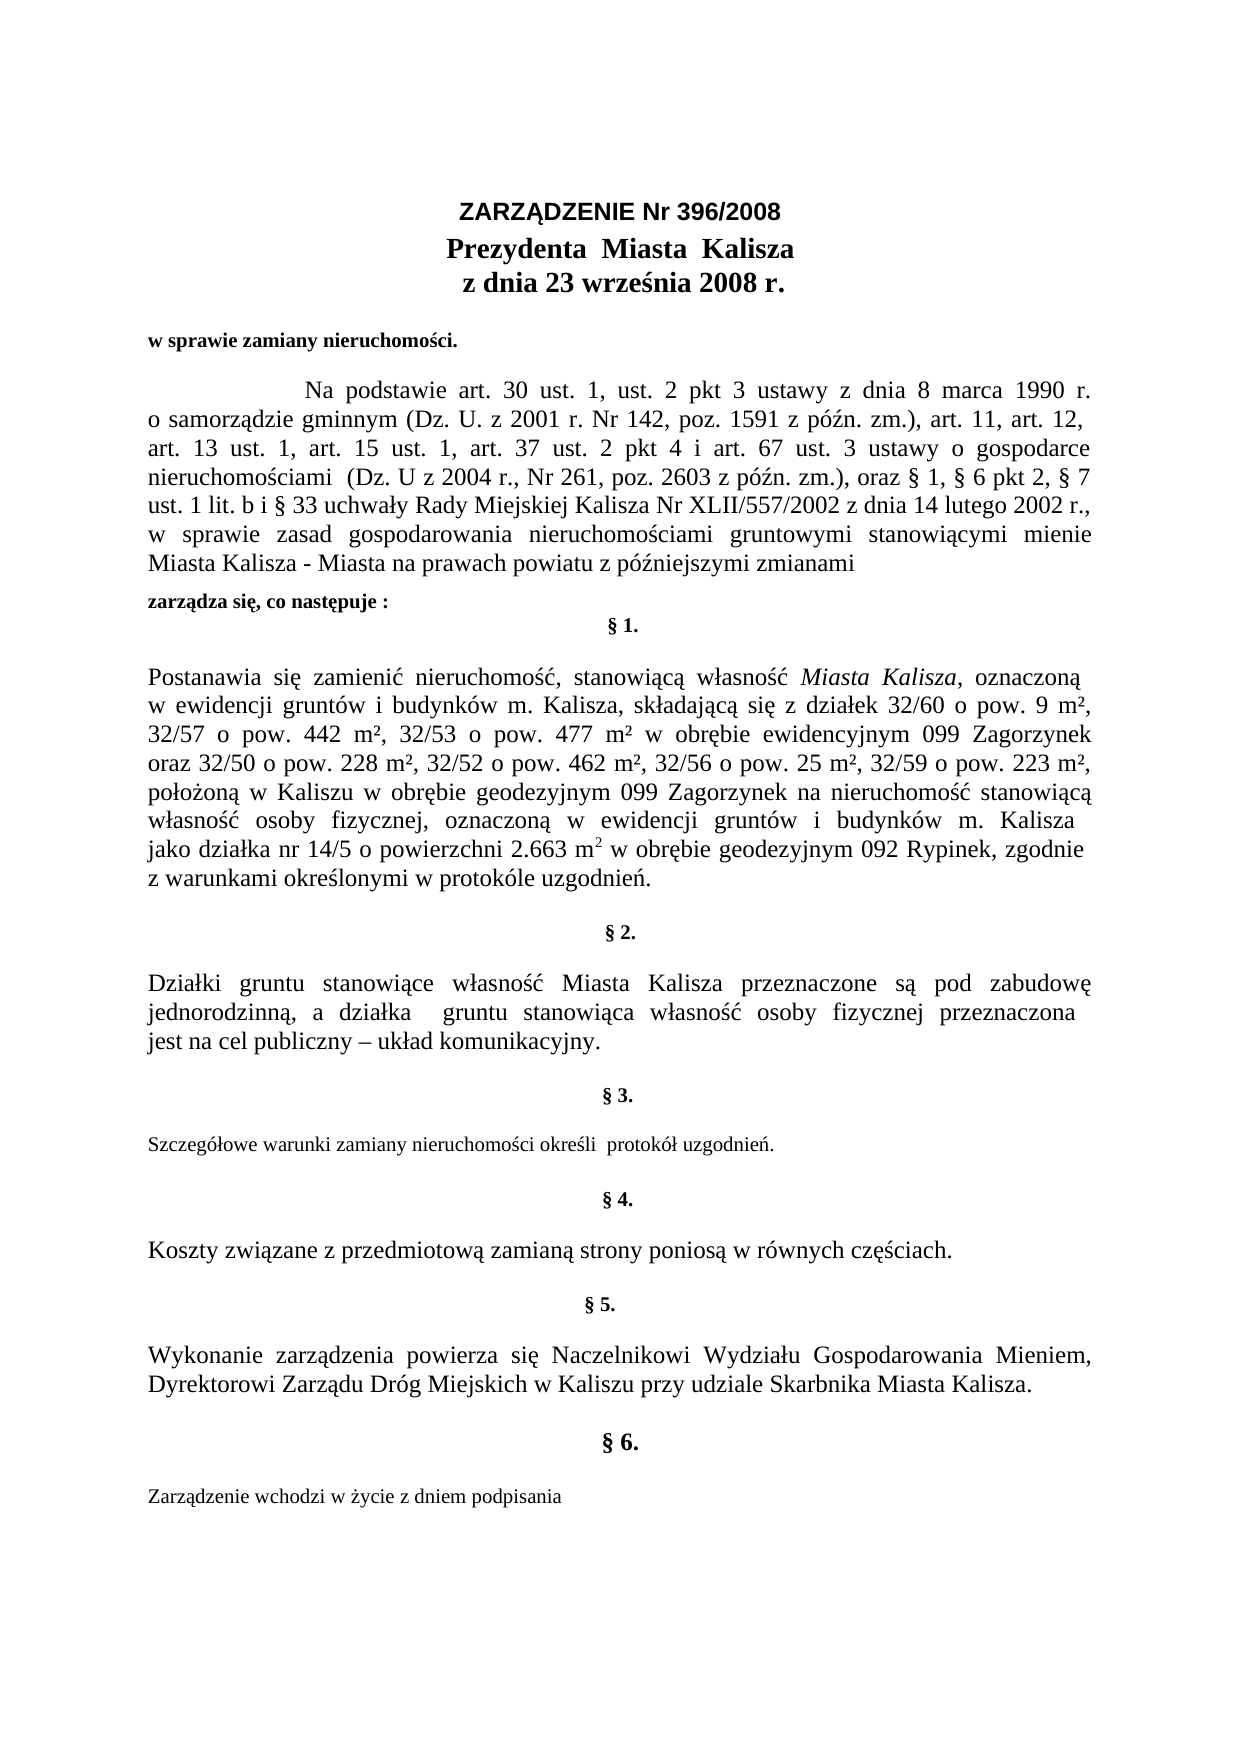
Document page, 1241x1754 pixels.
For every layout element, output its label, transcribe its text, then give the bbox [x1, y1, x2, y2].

text Wykonanie zarządzenia powierza się Naczelnikowi Wydziału Gospodarowania Mieniem, Dyrektorowi Zarządu Dróg Miejskich w Kaliszu przy udziale Skarbnika Miasta Kalisza. [148, 1341, 1092, 1398]
text Szczegółowe warunki zamiany nieruchomości określi protokół uzgodnień. [148, 1132, 1092, 1156]
text § 1. [148, 613, 1092, 637]
text zarządza się, co następuje : [148, 589, 1092, 613]
text Koszty związane z przedmiotową zamianą strony poniosą w równych częściach. [148, 1235, 1092, 1264]
text § 3. [148, 1083, 1092, 1107]
text § 6. [148, 1427, 1092, 1456]
text Działki gruntu stanowiące własność Miasta Kalisza przeznaczone są pod zabudowę jednorodzinną, a działka gruntu stanowiąca własność osoby fizycznej przeznaczona jest na cel publiczny – układ komunikacyjny. [148, 968, 1092, 1055]
text § 4. [148, 1187, 1092, 1211]
text § 5. [516, 1292, 1092, 1316]
text Prezydenta Miasta Kalisza [148, 232, 1092, 265]
text Zarządzenie wchodzi w życie z dniem podpisania [148, 1484, 1092, 1508]
text Na podstawie art. 30 ust. 1, ust. 2 pkt 3 ustawy z dnia 8 marca 1990 r. o samorządzie gminnym (Dz. U. z 2001 r. Nr 142, poz. 1591 z późn. zm.), art. 11, art. 12, art. 13 ust. 1, art. 15 ust. 1, art. 37 ust. 2 pkt 4 i art. 67 ust. 3 ustawy o gospodarce nieruchomościami (Dz. U z 2004 r., Nr 261, poz. 2603 z późn. zm.), oraz § 1, § 6 pkt 2, § 7 ust. 1 lit. b i § 33 uchwały Rady Miejskiej Kalisza Nr XLII/557/2002 z dnia 14 lutego 2002 r., w sprawie zasad gospodarowania nieruchomościami gruntowymi stanowiącymi mienie Miasta Kalisza - Miasta na prawach powiatu z późniejszymi zmianami [148, 376, 1092, 577]
text § 2. [148, 920, 1092, 944]
subtitle ZARZĄDZENIE Nr 396/2008 [148, 197, 1092, 225]
text w sprawie zamiany nieruchomości. [148, 327, 1092, 352]
text Postanawia się zamienić nieruchomość, stanowiącą własność Miasta Kalisza, oznaczoną w ewidencji gruntów i budynków m. Kalisza, składającą się z działek 32/60 o pow. 9 m², 32/57 o pow. 442 m², 32/53 o pow. 477 m² w obrębie ewidencyjnym 099 Zagorzynek oraz 32/50 o pow. 228 m², 32/52 o pow. 462 m², 32/56 o pow. 25 m², 32/59 o pow. 223 m², położoną w Kaliszu w obrębie geodezyjnym 099 Zagorzynek na nieruchomość stanowiącą własność osoby fizycznej, oznaczoną w ewidencji gruntów i budynków m. Kalisza jako działka nr 14/5 o powierzchni 2.663 m2 w obrębie geodezyjnym 092 Rypinek, zgodnie z warunkami określonymi w protokóle uzgodnień. [148, 662, 1092, 892]
text z dnia 23 września 2008 r. [148, 265, 1092, 299]
